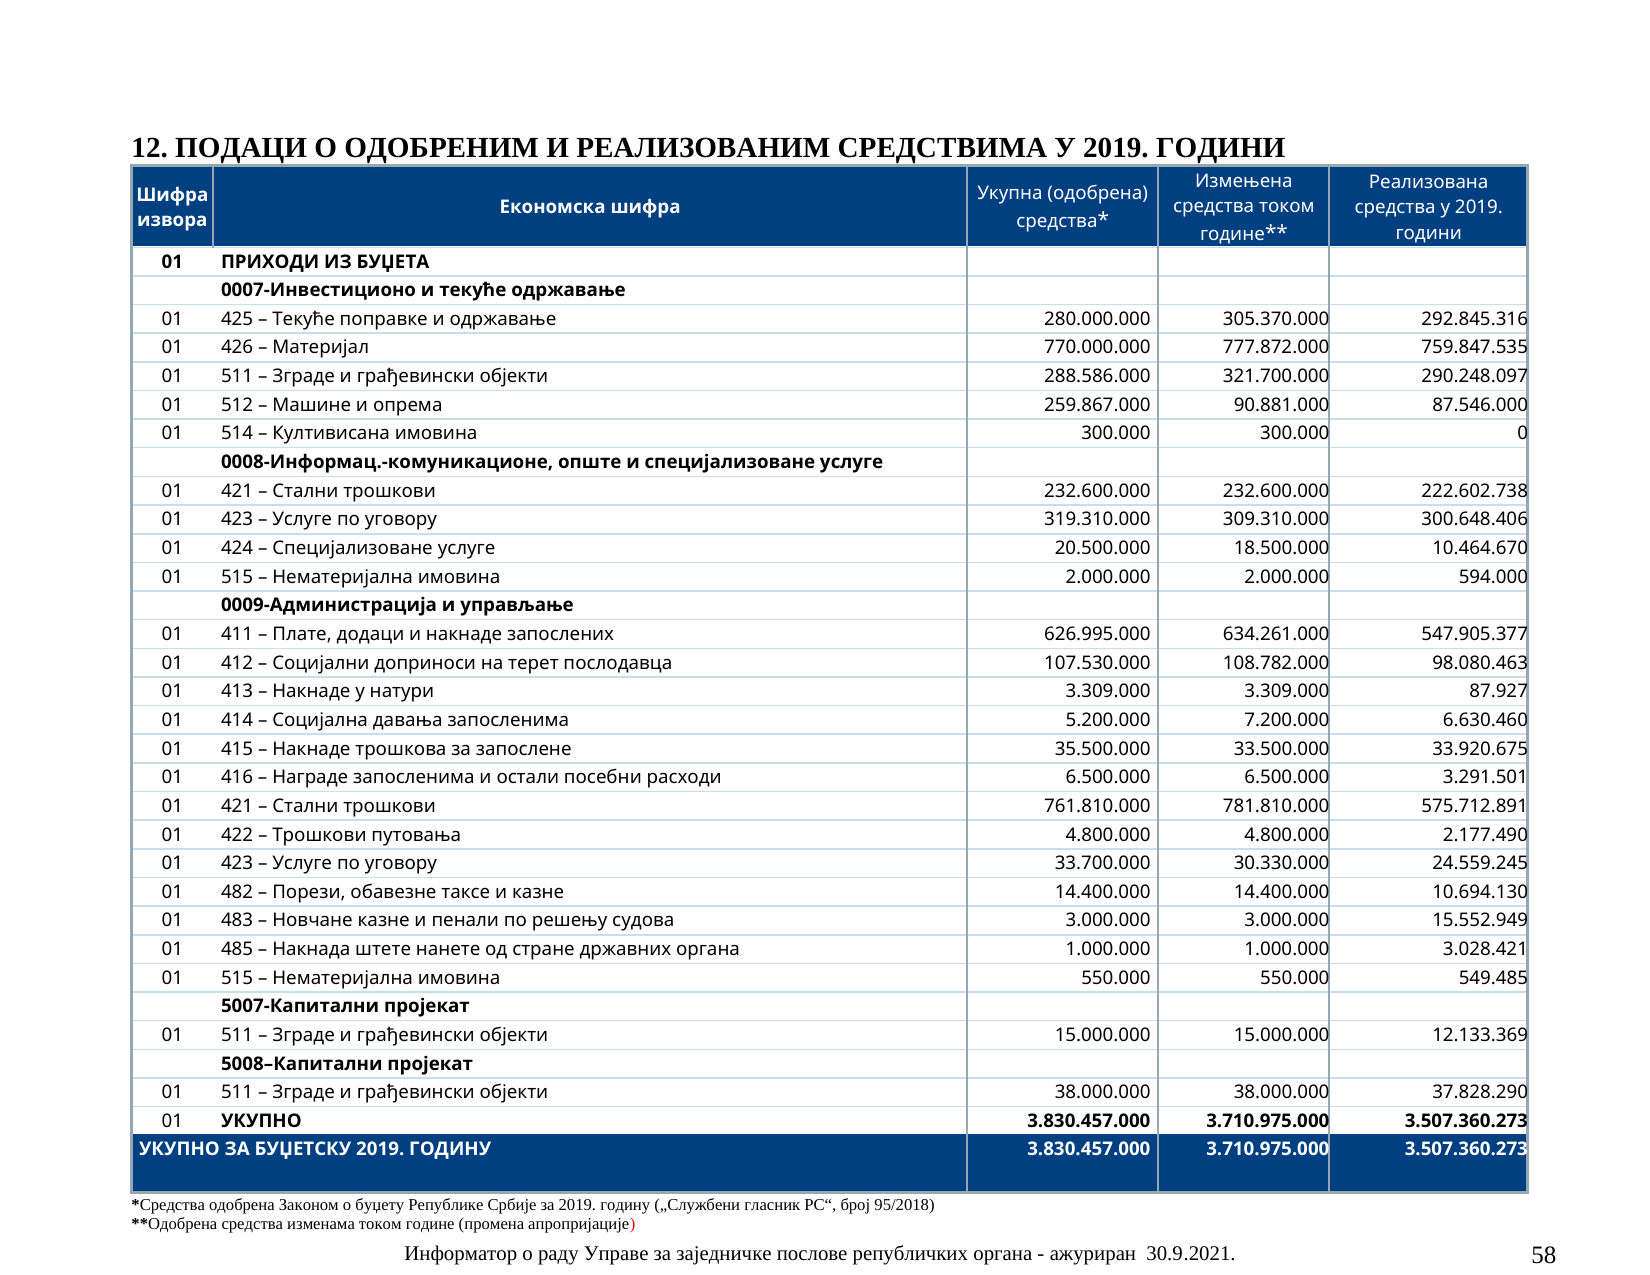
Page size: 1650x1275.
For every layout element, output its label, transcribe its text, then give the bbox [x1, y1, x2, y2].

table_cell 421 – Стални трошкови [213, 792, 966, 819]
table_cell 3.291.501 [1330, 764, 1526, 791]
table_cell 5008–Капитални пројекат [213, 1050, 966, 1077]
table_cell [133, 592, 213, 619]
table_cell [1159, 448, 1328, 476]
table_cell 288.586.000 [968, 363, 1157, 389]
text **Одобрена средства изменама током године (промена апропријације) [131, 1213, 1556, 1233]
table_cell УКУПНО ЗА БУЏЕТСКУ 2019. ГОДИНУ [133, 1134, 966, 1164]
table_cell 423 – Услуге по уговору [213, 850, 966, 877]
table_cell 0008-Информац.-комуникационе, опште и специјализоване услуге [213, 448, 966, 476]
table_cell [133, 1164, 966, 1191]
table_cell 01 [133, 735, 213, 762]
table_cell [133, 1050, 213, 1077]
table_cell [1159, 1050, 1328, 1077]
table_cell 0007-Инвестиционо и текуће одржавање [213, 277, 966, 304]
table_cell 423 – Услуге по уговору [213, 506, 966, 533]
table_cell 3.710.975.000 [1159, 1107, 1328, 1134]
table_cell 514 – Култивисана имовина [213, 420, 966, 447]
table_cell [1159, 993, 1328, 1020]
table_cell 15.552.949 [1330, 907, 1526, 934]
table_cell 321.700.000 [1159, 363, 1328, 389]
table_cell 309.310.000 [1159, 506, 1328, 533]
table_cell [133, 448, 213, 476]
text *Средства одобрена Законом о буџету Републике Србије за 2019. годину („Службени гласник РС“, број 95/2018) [131, 1194, 1556, 1213]
table_header Реализована средства у 2019. години [1330, 167, 1526, 246]
table_cell 2.000.000 [968, 563, 1157, 590]
table_cell [968, 1164, 1157, 1191]
table_cell 515 – Нематеријална имовина [213, 563, 966, 590]
table_cell 01 [133, 477, 213, 504]
table_cell 426 – Материјал [213, 334, 966, 361]
table_cell 35.500.000 [968, 735, 1157, 762]
table_cell [1330, 448, 1526, 476]
table_cell 1.000.000 [968, 936, 1157, 962]
table_cell 232.600.000 [968, 477, 1157, 504]
table_cell 280.000.000 [968, 305, 1157, 332]
table_cell 01 [133, 420, 213, 447]
table_cell 777.872.000 [1159, 334, 1328, 361]
table_cell [968, 277, 1157, 304]
table_cell 3.309.000 [968, 678, 1157, 705]
table_cell 3.507.360.273 [1330, 1134, 1526, 1164]
table_cell 594.000 [1330, 563, 1526, 590]
table_cell 37.828.290 [1330, 1079, 1526, 1106]
table_cell 634.261.000 [1159, 620, 1328, 647]
table_cell 01 [133, 506, 213, 533]
table_cell [1330, 1164, 1526, 1191]
table_cell 232.600.000 [1159, 477, 1328, 504]
table_cell 7.200.000 [1159, 706, 1328, 733]
table_cell 01 [133, 1021, 213, 1048]
table_cell [968, 448, 1157, 476]
table_cell 300.648.406 [1330, 506, 1526, 533]
table_cell 422 – Трошкови путовања [213, 821, 966, 848]
table_header Економска шифра [214, 167, 966, 246]
table_cell 412 – Социјални доприноси на терет послодавца [213, 649, 966, 676]
table_cell 01 [133, 363, 213, 389]
table_cell 10.464.670 [1330, 535, 1526, 561]
table_cell 38.000.000 [1159, 1079, 1328, 1106]
table_cell 575.712.891 [1330, 792, 1526, 819]
table_cell [1159, 248, 1328, 275]
table_cell 550.000 [1159, 964, 1328, 991]
table_cell 0 [1330, 420, 1526, 447]
table_cell 511 – Зграде и грађевински објекти [213, 1021, 966, 1048]
table_cell 01 [133, 649, 213, 676]
table_cell 01 [133, 391, 213, 418]
table_header Укупна (одобрена) средства* [968, 167, 1157, 246]
table_cell 14.400.000 [968, 878, 1157, 905]
table_cell [133, 277, 213, 304]
table_cell 4.800.000 [1159, 821, 1328, 848]
table_cell 485 – Накнада штете нанете од стране државних органа [213, 936, 966, 962]
table_cell 3.000.000 [1159, 907, 1328, 934]
table_cell 483 – Новчане казне и пенали по решењу судова [213, 907, 966, 934]
table_cell 547.905.377 [1330, 620, 1526, 647]
table_cell 5.200.000 [968, 706, 1157, 733]
table_cell 482 – Порези, обавезне таксе и казне [213, 878, 966, 905]
table_cell 01 [133, 305, 213, 332]
table_cell 3.309.000 [1159, 678, 1328, 705]
text 12. ПОДАЦИ О ОДОБРЕНИМ И РЕАЛИЗОВАНИМ СРЕДСТВИМА У 2019. ГОДИНИ [131, 130, 1556, 164]
table_cell 18.500.000 [1159, 535, 1328, 561]
table_cell 01 [133, 936, 213, 962]
table_cell 3.028.421 [1330, 936, 1526, 962]
table_cell 626.995.000 [968, 620, 1157, 647]
table_cell [1330, 993, 1526, 1020]
table_cell [1159, 1164, 1328, 1191]
table_cell [133, 993, 213, 1020]
table_cell 222.602.738 [1330, 477, 1526, 504]
table_cell 01 [133, 563, 213, 590]
table_cell 15.000.000 [1159, 1021, 1328, 1048]
table_cell 511 – Зграде и грађевински објекти [213, 363, 966, 389]
table_cell [1330, 592, 1526, 619]
table_cell 33.500.000 [1159, 735, 1328, 762]
table_cell 511 – Зграде и грађевински објекти [213, 1079, 966, 1106]
table_cell 413 – Накнаде у натури [213, 678, 966, 705]
table_cell 01 [133, 964, 213, 991]
table_cell 6.630.460 [1330, 706, 1526, 733]
table_cell 424 – Специјализоване услуге [213, 535, 966, 561]
table_cell 01 [133, 821, 213, 848]
table_cell 0009-Администрација и управљање [213, 592, 966, 619]
table_cell 01 [133, 678, 213, 705]
table_cell 292.845.316 [1330, 305, 1526, 332]
table_cell 24.559.245 [1330, 850, 1526, 877]
table_cell 14.400.000 [1159, 878, 1328, 905]
table_cell 01 [133, 1107, 213, 1134]
table_cell 6.500.000 [968, 764, 1157, 791]
table_cell 107.530.000 [968, 649, 1157, 676]
table_cell 10.694.130 [1330, 878, 1526, 905]
table_header Шифра извора [133, 167, 212, 246]
table_cell 781.810.000 [1159, 792, 1328, 819]
table_cell 3.710.975.000 [1159, 1134, 1328, 1164]
table_cell 1.000.000 [1159, 936, 1328, 962]
table_cell 01 [133, 1079, 213, 1106]
table_cell 01 [133, 248, 213, 275]
table_cell 90.881.000 [1159, 391, 1328, 418]
table_cell 300.000 [968, 420, 1157, 447]
table_cell 20.500.000 [968, 535, 1157, 561]
table_header Измењена средства током године** [1159, 167, 1328, 246]
table_cell [1159, 277, 1328, 304]
table_cell 290.248.097 [1330, 363, 1526, 389]
table_cell 305.370.000 [1159, 305, 1328, 332]
table_cell [1330, 1050, 1526, 1077]
table_cell 425 – Текуће поправке и одржавање [213, 305, 966, 332]
table_cell 33.920.675 [1330, 735, 1526, 762]
table_cell 87.927 [1330, 678, 1526, 705]
table_cell 108.782.000 [1159, 649, 1328, 676]
table_cell 759.847.535 [1330, 334, 1526, 361]
table_cell 300.000 [1159, 420, 1328, 447]
table_cell [968, 592, 1157, 619]
table_cell 01 [133, 850, 213, 877]
table_cell 319.310.000 [968, 506, 1157, 533]
table_cell 770.000.000 [968, 334, 1157, 361]
table_cell 38.000.000 [968, 1079, 1157, 1106]
table_cell 01 [133, 878, 213, 905]
table_cell 761.810.000 [968, 792, 1157, 819]
table_cell 4.800.000 [968, 821, 1157, 848]
table_cell 414 – Социјална давања запосленима [213, 706, 966, 733]
table_cell 5007-Капитални пројекат [213, 993, 966, 1020]
table_cell ПРИХОДИ ИЗ БУЏЕТА [213, 248, 966, 275]
table_cell 416 – Награде запосленима и остали посебни расходи [213, 764, 966, 791]
table_cell 6.500.000 [1159, 764, 1328, 791]
table_cell 259.867.000 [968, 391, 1157, 418]
table_cell 549.485 [1330, 964, 1526, 991]
table_cell 550.000 [968, 964, 1157, 991]
table_cell 12.133.369 [1330, 1021, 1526, 1048]
table_cell 01 [133, 334, 213, 361]
table_cell 512 – Машине и опрема [213, 391, 966, 418]
table_cell УКУПНО [213, 1107, 966, 1134]
table_cell 3.830.457.000 [968, 1134, 1157, 1164]
table_cell 2.000.000 [1159, 563, 1328, 590]
table_cell [1330, 248, 1526, 275]
table_cell 87.546.000 [1330, 391, 1526, 418]
table_cell [1159, 592, 1328, 619]
table_cell 01 [133, 792, 213, 819]
table_cell 3.000.000 [968, 907, 1157, 934]
table_cell 98.080.463 [1330, 649, 1526, 676]
table_cell 415 – Накнаде трошкова за запослене [213, 735, 966, 762]
table_cell [968, 993, 1157, 1020]
table_cell 01 [133, 535, 213, 561]
table_cell 515 – Нематеријална имовина [213, 964, 966, 991]
table_cell [1330, 277, 1526, 304]
table_cell 3.830.457.000 [968, 1107, 1157, 1134]
table_cell 2.177.490 [1330, 821, 1526, 848]
table_cell 01 [133, 907, 213, 934]
table_cell 15.000.000 [968, 1021, 1157, 1048]
table_cell 01 [133, 764, 213, 791]
table_cell [968, 248, 1157, 275]
table_cell 01 [133, 620, 213, 647]
table_cell 33.700.000 [968, 850, 1157, 877]
table_cell 01 [133, 706, 213, 733]
table_cell 421 – Стални трошкови [213, 477, 966, 504]
table_cell 3.507.360.273 [1330, 1107, 1526, 1134]
table_cell 411 – Плате, додаци и накнаде запослених [213, 620, 966, 647]
table_cell 30.330.000 [1159, 850, 1328, 877]
table_cell [968, 1050, 1157, 1077]
